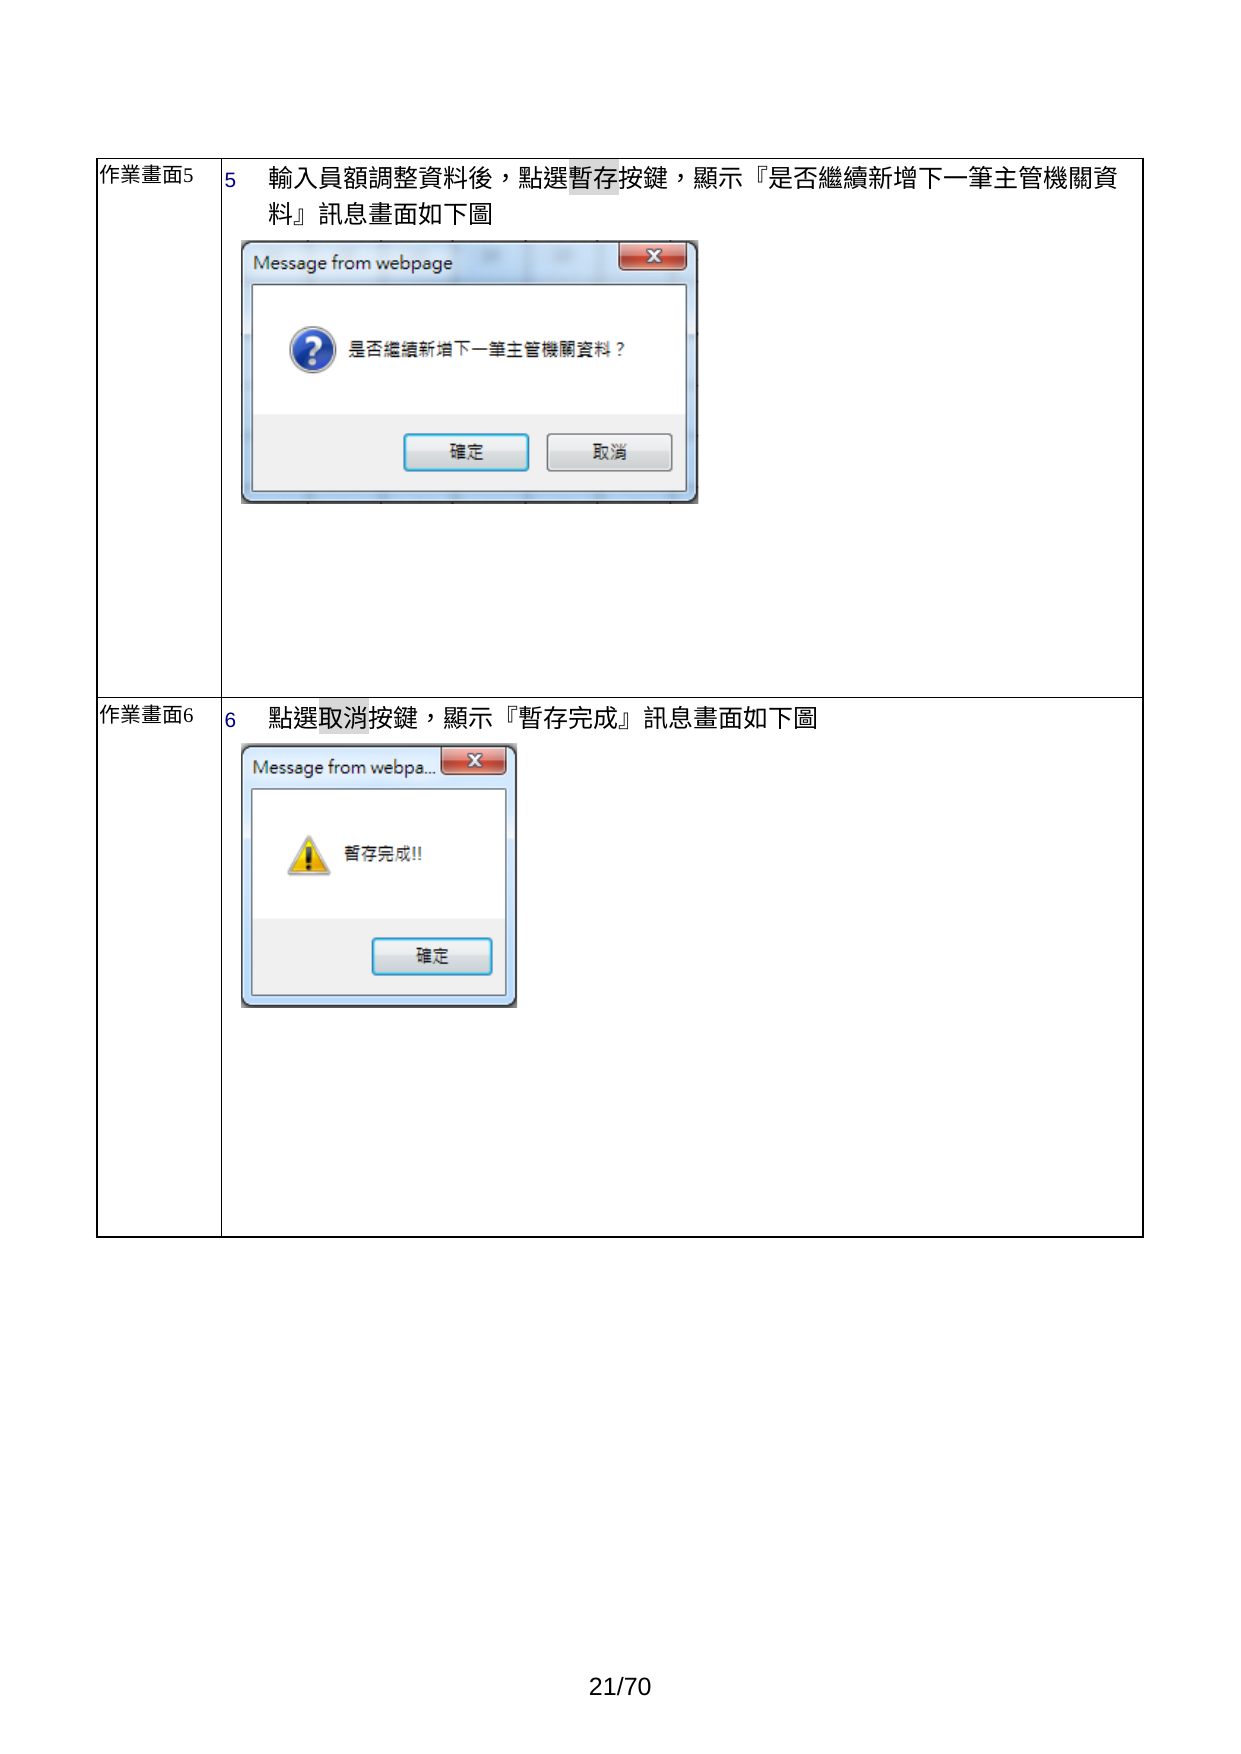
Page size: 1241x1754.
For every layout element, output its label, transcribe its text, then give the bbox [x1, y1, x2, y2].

picture [241, 240, 699, 504]
table_cell [98, 698, 221, 1236]
table_cell 輸入員額調整資料後，點選暫存按鍵，顯示『是否繼續新增下一筆主管機關資料』訊息畫面如下圖 [222, 159, 1142, 697]
picture [241, 743, 518, 1008]
table_cell [98, 159, 221, 697]
table_cell 點選取消按鍵，顯示『暫存完成』訊息畫面如下圖 [222, 698, 1142, 1236]
